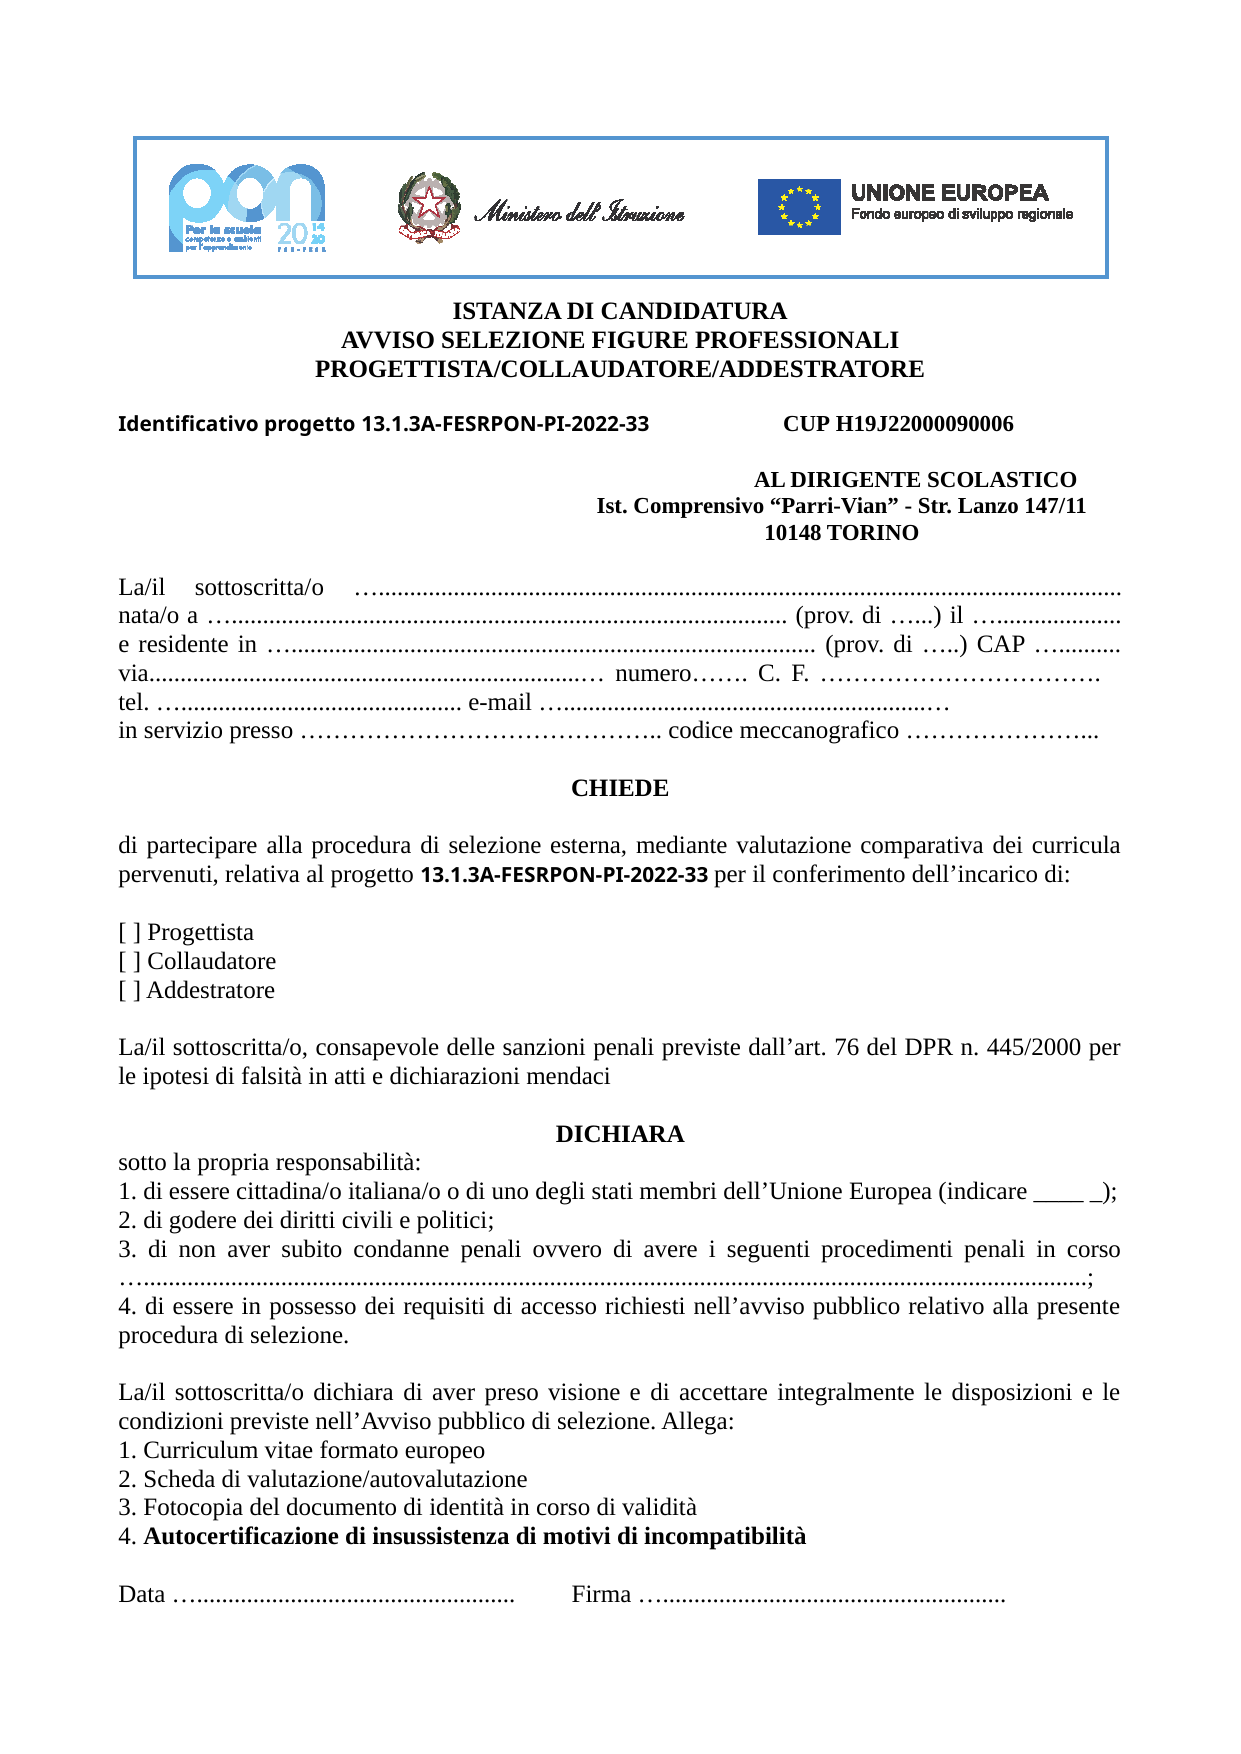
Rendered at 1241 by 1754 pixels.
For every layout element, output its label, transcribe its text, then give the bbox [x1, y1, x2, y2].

text La/il sottoscritta/o, consapevole delle sanzioni penali previste dall’art. 76 del DPR n. 445/2000 per le ipotesi di falsità in atti e dichiarazioni mendaci [118, 1032, 1122, 1090]
text La/il sottoscritta/o dichiara di aver preso visione e di accettare integralmente le disposizioni e le condizioni previste nell’Avviso pubblico di selezione. Allega: [118, 1377, 1122, 1435]
text 10148 TORINO [118, 519, 1122, 545]
text CHIEDE [118, 773, 1122, 802]
text AVVISO SELEZIONE FIGURE PROFESSIONALI PROGETTISTA/COLLAUDATORE/ADDESTRATORE [118, 325, 1122, 383]
text 2. di godere dei diritti civili e politici; [118, 1205, 1122, 1234]
text 2. Scheda di valutazione/autovalutazione [118, 1464, 1122, 1492]
text 1. Curriculum vitae formato europeo [118, 1435, 1122, 1464]
text di partecipare alla procedura di selezione esterna, mediante valutazione comparativa dei curricula pervenuti, relativa al progetto 13.1.3A-FESRPON-PI-2022-33 per il conferimento dell’incarico di: [118, 830, 1122, 889]
text 4. di essere in possesso dei requisiti di accesso richiesti nell’avviso pubblico relativo alla presente procedura di selezione. [118, 1291, 1122, 1349]
text [ ] Addestratore [118, 975, 1122, 1004]
text 3. di non aver subito condanne penali ovvero di avere i seguenti procedimenti penali in corso ….......................................................................................................................................................; [118, 1234, 1122, 1291]
text Ist. Comprensivo “Parri-Vian” - Str. Lanzo 147/11 [118, 493, 1122, 519]
text 3. Fotocopia del documento di identità in corso di validità [118, 1492, 1122, 1521]
text Identificativo progetto 13.1.3A-FESRPON-PI-2022-33 CUP H19J22000090006 [118, 409, 1122, 437]
text ISTANZA DI CANDIDATURA [118, 297, 1122, 325]
text sotto la propria responsabilità: [118, 1147, 1122, 1176]
text 4. Autocertificazione di insussistenza di motivi di incompatibilità [118, 1521, 1122, 1550]
text La/il sottoscritta/o …....................................................................................................................... nata/o a …......................................................................................... (prov. di …...) il ….................... e residente in ….................................................................................... (prov. di …..) CAP ….......... via.....................................................................… numero……. C. F. ……………………………. tel. …............................................. e-mail …..........................................................… [118, 572, 1122, 715]
text 1. di essere cittadina/o italiana/o o di uno degli stati membri dell’Unione Europea (indicare ____ _); [118, 1176, 1122, 1205]
text DICHIARA [118, 1119, 1122, 1147]
text AL DIRIGENTE SCOLASTICO [118, 466, 1122, 493]
text Data …................................................... Firma …....................................................... [118, 1579, 1122, 1607]
text [ ] Collaudatore [118, 946, 1122, 975]
text [ ] Progettista [118, 917, 1122, 946]
text in servizio presso …………………………………….. codice meccanografico …………………... [118, 715, 1122, 744]
